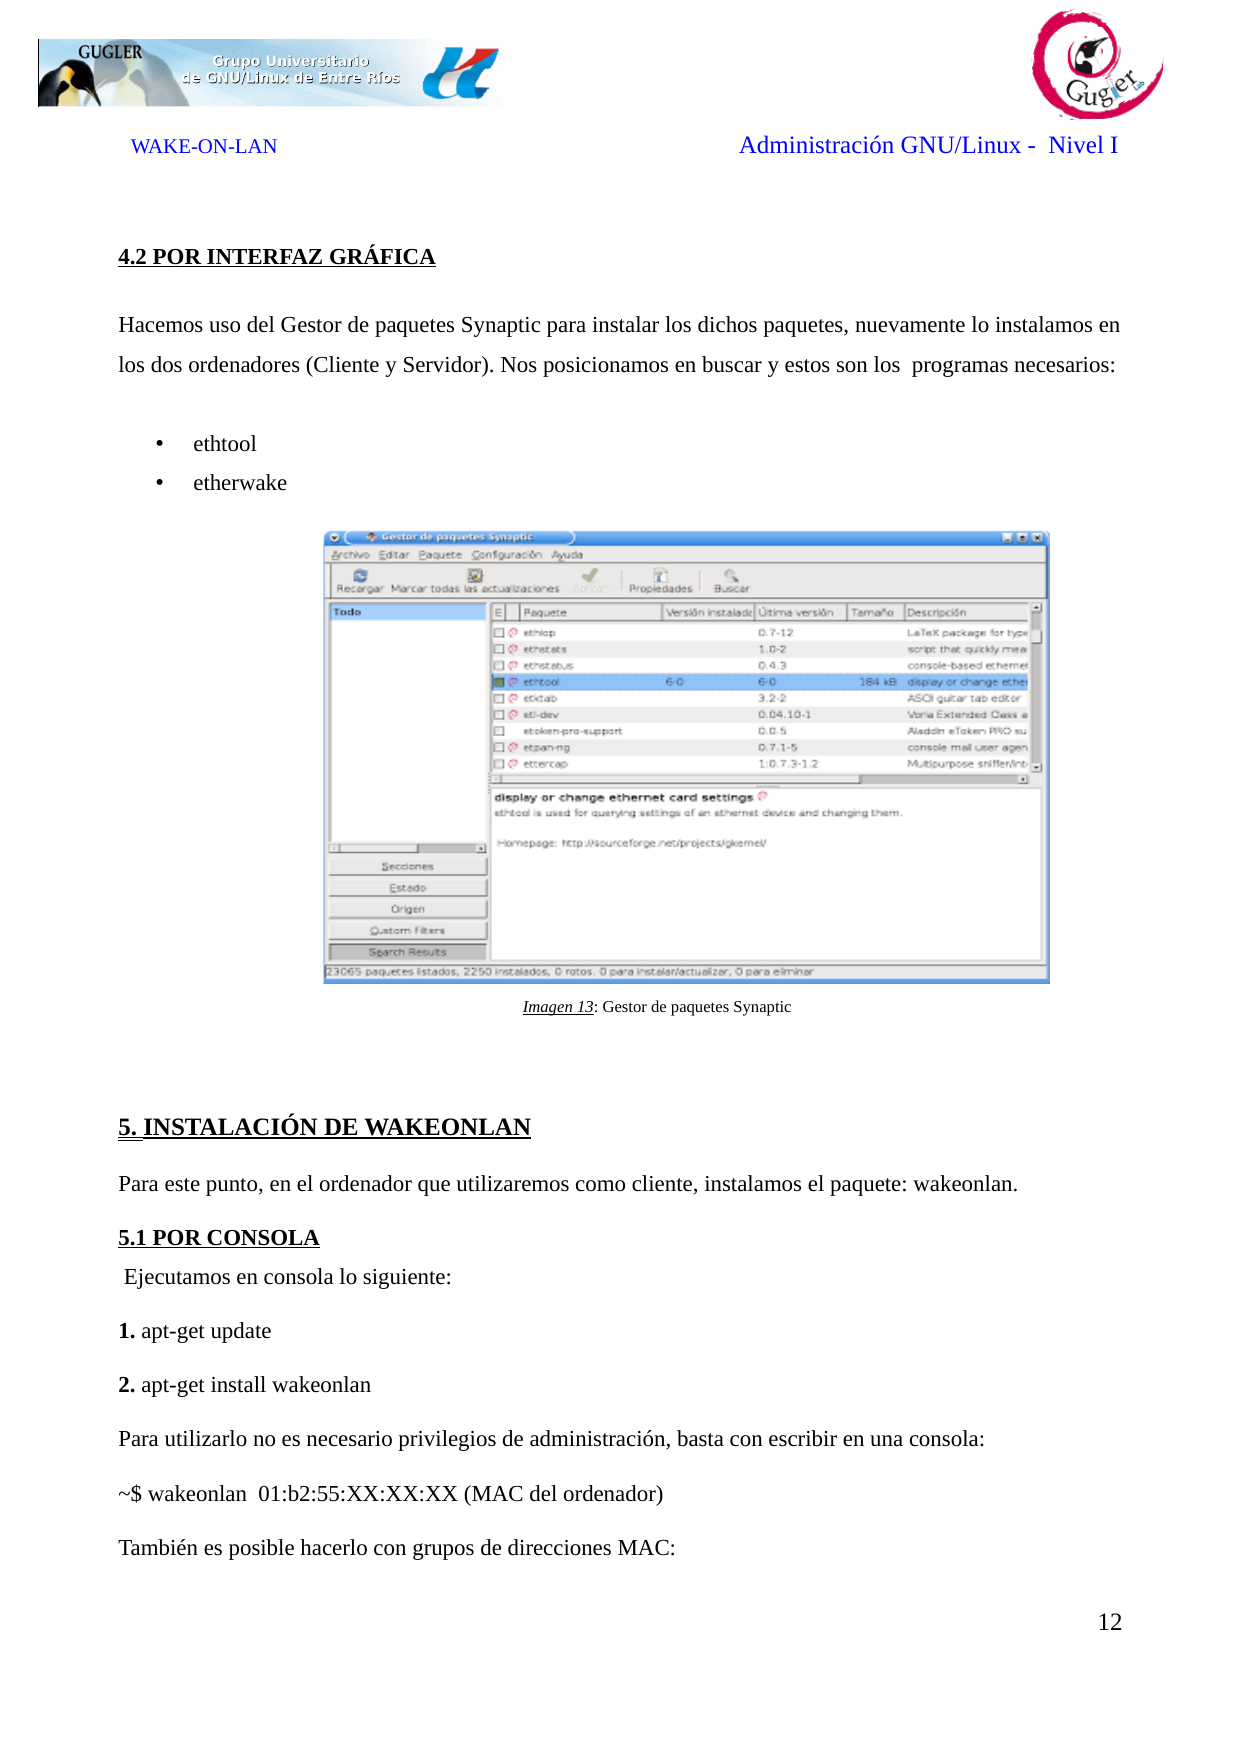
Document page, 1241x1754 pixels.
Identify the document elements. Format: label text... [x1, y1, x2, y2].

text 2. apt-get install wakeonlan [118, 1371, 1122, 1398]
text 4.2 POR INTERFAZ GRÁFICA [118, 243, 1122, 269]
text Para utilizarlo no es necesario privilegios de administración, basta con escribir en una consola: [118, 1426, 1122, 1452]
picture [1031, 9, 1164, 120]
text Para este punto, en el ordenador que utilizaremos como cliente, instalamos el paquete: wakeonlan. [118, 1170, 1122, 1196]
picture [38, 39, 504, 107]
list etherwake [156, 469, 1122, 495]
text Imagen 13: Gestor de paquetes Synaptic [118, 968, 1122, 1016]
text Ejecutamos en consola lo siguiente: [118, 1263, 1122, 1290]
picture [323, 530, 1050, 984]
text También es posible hacerlo con grupos de direcciones MAC: [118, 1534, 1122, 1560]
text 5.1 POR CONSOLA [118, 1224, 1122, 1250]
list ethtool [156, 429, 1122, 456]
text 1. apt-get update [118, 1317, 1122, 1344]
text ~$ wakeonlan 01:b2:55:XX:XX:XX (MAC del ordenador) [118, 1479, 1122, 1506]
text Hacemos uso del Gestor de paquetes Synaptic para instalar los dichos paquetes, nuevamente lo instalamos en los dos ordenadores (Cliente y Servidor). Nos posicionamos en buscar y estos son los programas necesarios: [118, 311, 1122, 377]
text 5. INSTALACIÓN DE WAKEONLAN [118, 1112, 1122, 1141]
